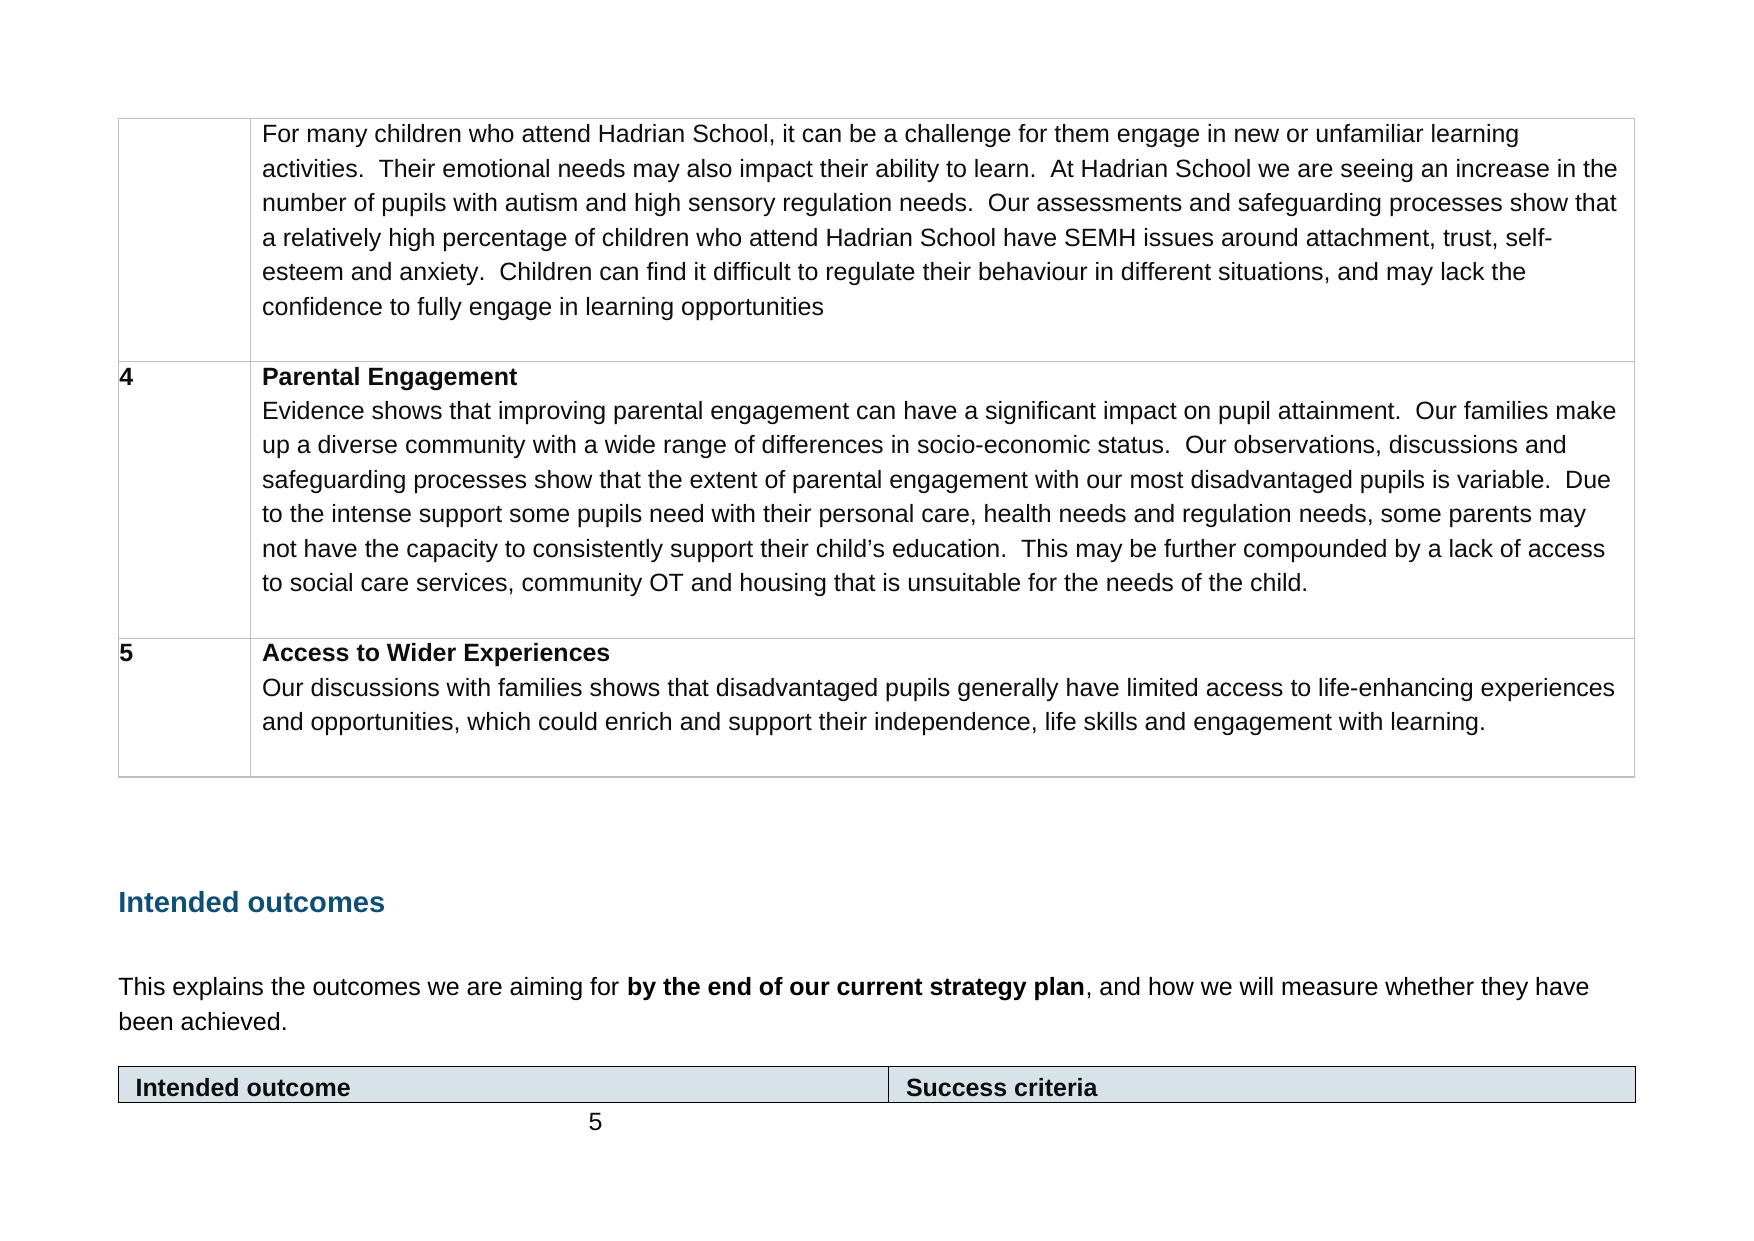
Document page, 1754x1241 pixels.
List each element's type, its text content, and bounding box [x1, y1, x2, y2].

table_cell Parental Engagement Evidence shows that improving parental engagement can have a significant impact on pupil attainment. Our families make up a diverse community with a wide range of differences in socio-economic status. Our observations, discussions and safeguarding processes show that the extent of parental engagement with our most disadvantaged pupils is variable. Due to the intense support some pupils need with their personal care, health needs and regulation needs, some parents may not have the capacity to consistently support their child’s education. This may be further compounded by a lack of access to social care services, community OT and housing that is unsuitable for the needs of the child. [251, 362, 1634, 637]
table_cell 4 [119, 362, 250, 637]
table_cell For many children who attend Hadrian School, it can be a challenge for them engage in new or unfamiliar learning activities. Their emotional needs may also impact their ability to learn. At Hadrian School we are seeing an increase in the number of pupils with autism and high sensory regulation needs. Our assessments and safeguarding processes show that a relatively high percentage of children who attend Hadrian School have SEMH issues around attachment, trust, self-esteem and anxiety. Children can find it difficult to regulate their behaviour in different situations, and may lack the confidence to fully engage in learning opportunities [251, 119, 1634, 361]
text This explains the outcomes we are aiming for by the end of our current strategy plan, and how we will measure whether they have been achieved. [118, 972, 1636, 1035]
table_header Intended outcome [119, 1067, 888, 1102]
table_cell [119, 119, 250, 361]
table_cell Access to Wider Experiences Our discussions with families shows that disadvantaged pupils generally have limited access to life-enhancing experiences and opportunities, which could enrich and support their independence, life skills and engagement with learning. [251, 639, 1634, 776]
subtitle Intended outcomes [118, 885, 1636, 918]
table_cell 5 [119, 639, 250, 776]
table_header Success criteria [889, 1067, 1635, 1102]
